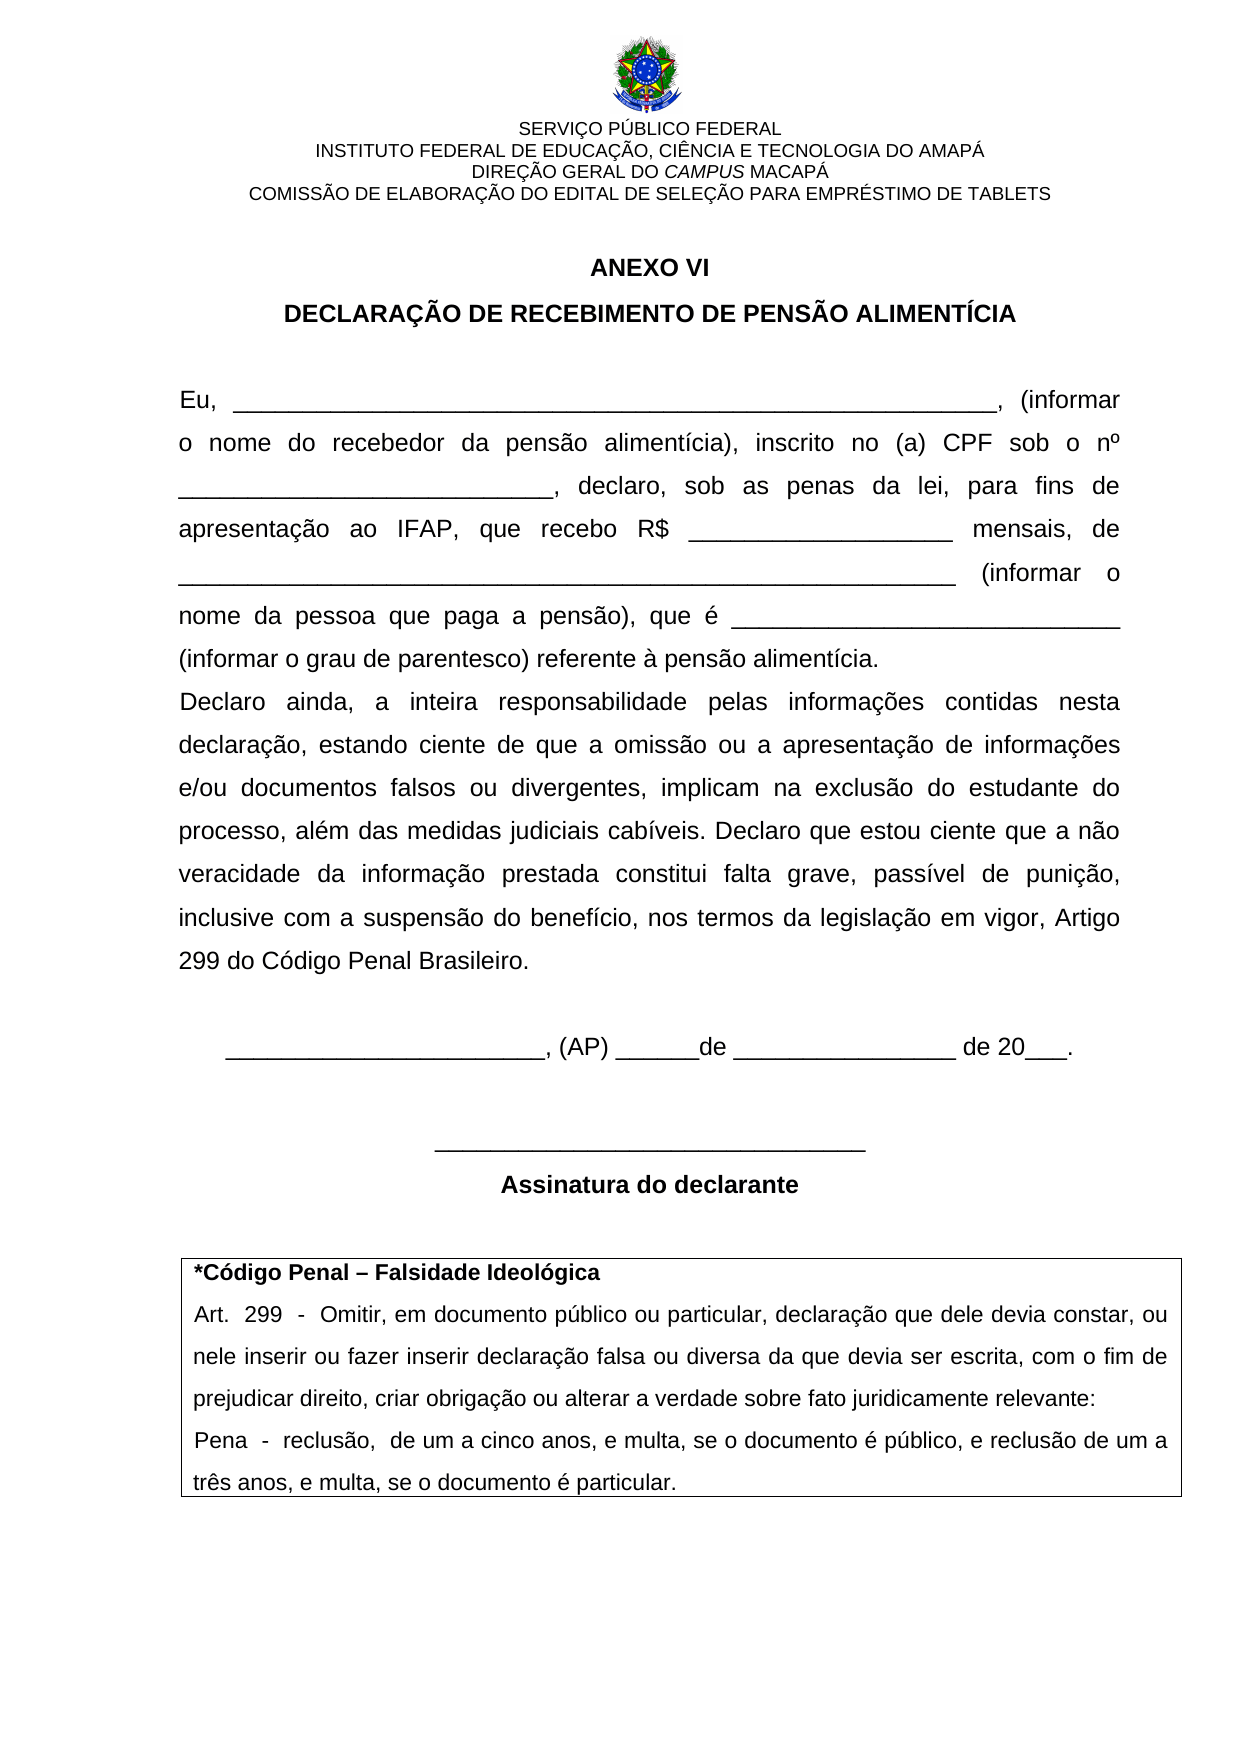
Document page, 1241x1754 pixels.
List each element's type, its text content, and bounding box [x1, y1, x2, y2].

text _______________________________ [178, 1124, 1122, 1152]
text _______________________, (AP) ______de ________________ de 20___. [178, 1032, 1122, 1061]
text DECLARAÇÃO DE RECEBIMENTO DE PENSÃO ALIMENTÍCIA [178, 299, 1122, 327]
picture [609, 35, 683, 114]
text Eu, _______________________________________________________, (informar o nome do recebedor da pensão alimentícia), inscrito no (a) CPF sob o nº ___________________________, declaro, sob as penas da lei, para fins de apresentação ao IFAP, que recebo R$ ___________________ mensais, de ________________________________________________________ (informar o nome da pessoa que paga a pensão), que é ____________________________ (informar o grau de parentesco) referente à pensão alimentícia. [178, 385, 1122, 672]
text ANEXO VI [177, 253, 1122, 282]
table_header *Código Penal – Falsidade Ideológica Art. 299 - Omitir, em documento público ou particular, declaração que dele devia constar, ou nele inserir ou fazer inserir declaração falsa ou diversa da que devia ser escrita, com o fim de prejudicar direito, criar obrigação ou alterar a verdade sobre fato juridicamente relevante: Pena - reclusão, de um a cinco anos, e multa, se o documento é público, e reclusão de um a três anos, e multa, se o documento é particular. [182, 1259, 1181, 1496]
text Assinatura do declarante [177, 1170, 1122, 1198]
text Declaro ainda, a inteira responsabilidade pelas informações contidas nesta declaração, estando ciente de que a omissão ou a apresentação de informações e/ou documentos falsos ou divergentes, implicam na exclusão do estudante do processo, além das medidas judiciais cabíveis. Declaro que estou ciente que a não veracidade da informação prestada constitui falta grave, passível de punição, inclusive com a suspensão do benefício, nos termos da legislação em vigor, Artigo 299 do Código Penal Brasileiro. [178, 687, 1122, 974]
